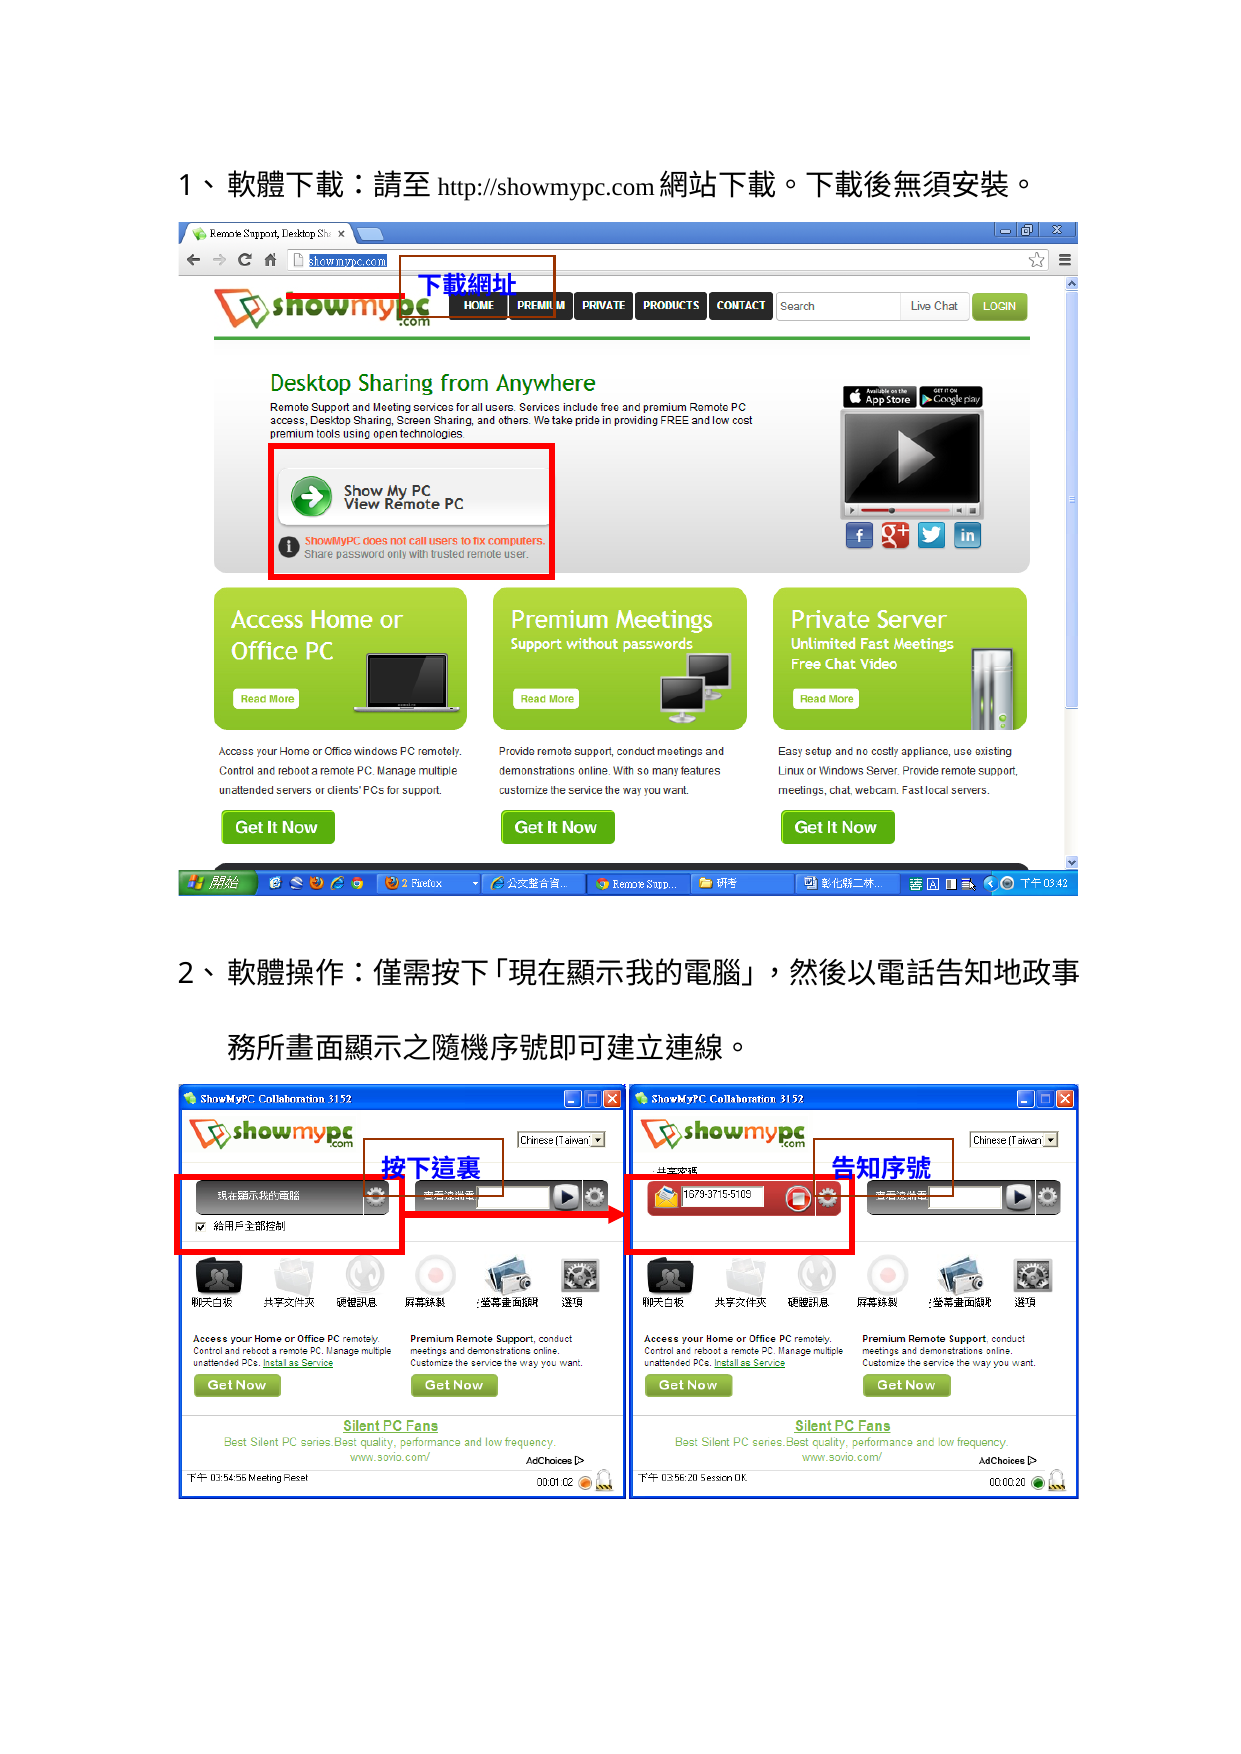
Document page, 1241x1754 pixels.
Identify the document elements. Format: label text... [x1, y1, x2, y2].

picture [365, 1180, 399, 1195]
picture [365, 1140, 502, 1195]
picture [815, 1180, 849, 1195]
picture [815, 1140, 952, 1195]
list 軟體操作：僅需按下「現在顯示我的電腦」，然後以電話告知地政事務所畫面顯示之隨機序號即可建立連線。 [177, 933, 1081, 1083]
list 軟體下載：請至http://showmypc.com網站下載。下載後無須安裝。 [177, 146, 1081, 221]
picture [180, 1180, 399, 1249]
picture [178, 1084, 626, 1212]
picture [178, 222, 1078, 896]
picture [630, 1180, 849, 1249]
text 下載網址 [417, 266, 537, 302]
text 按下這裏 [381, 1148, 486, 1185]
picture [629, 1084, 1079, 1499]
text 告知序號 [831, 1148, 936, 1185]
picture [178, 1217, 626, 1499]
